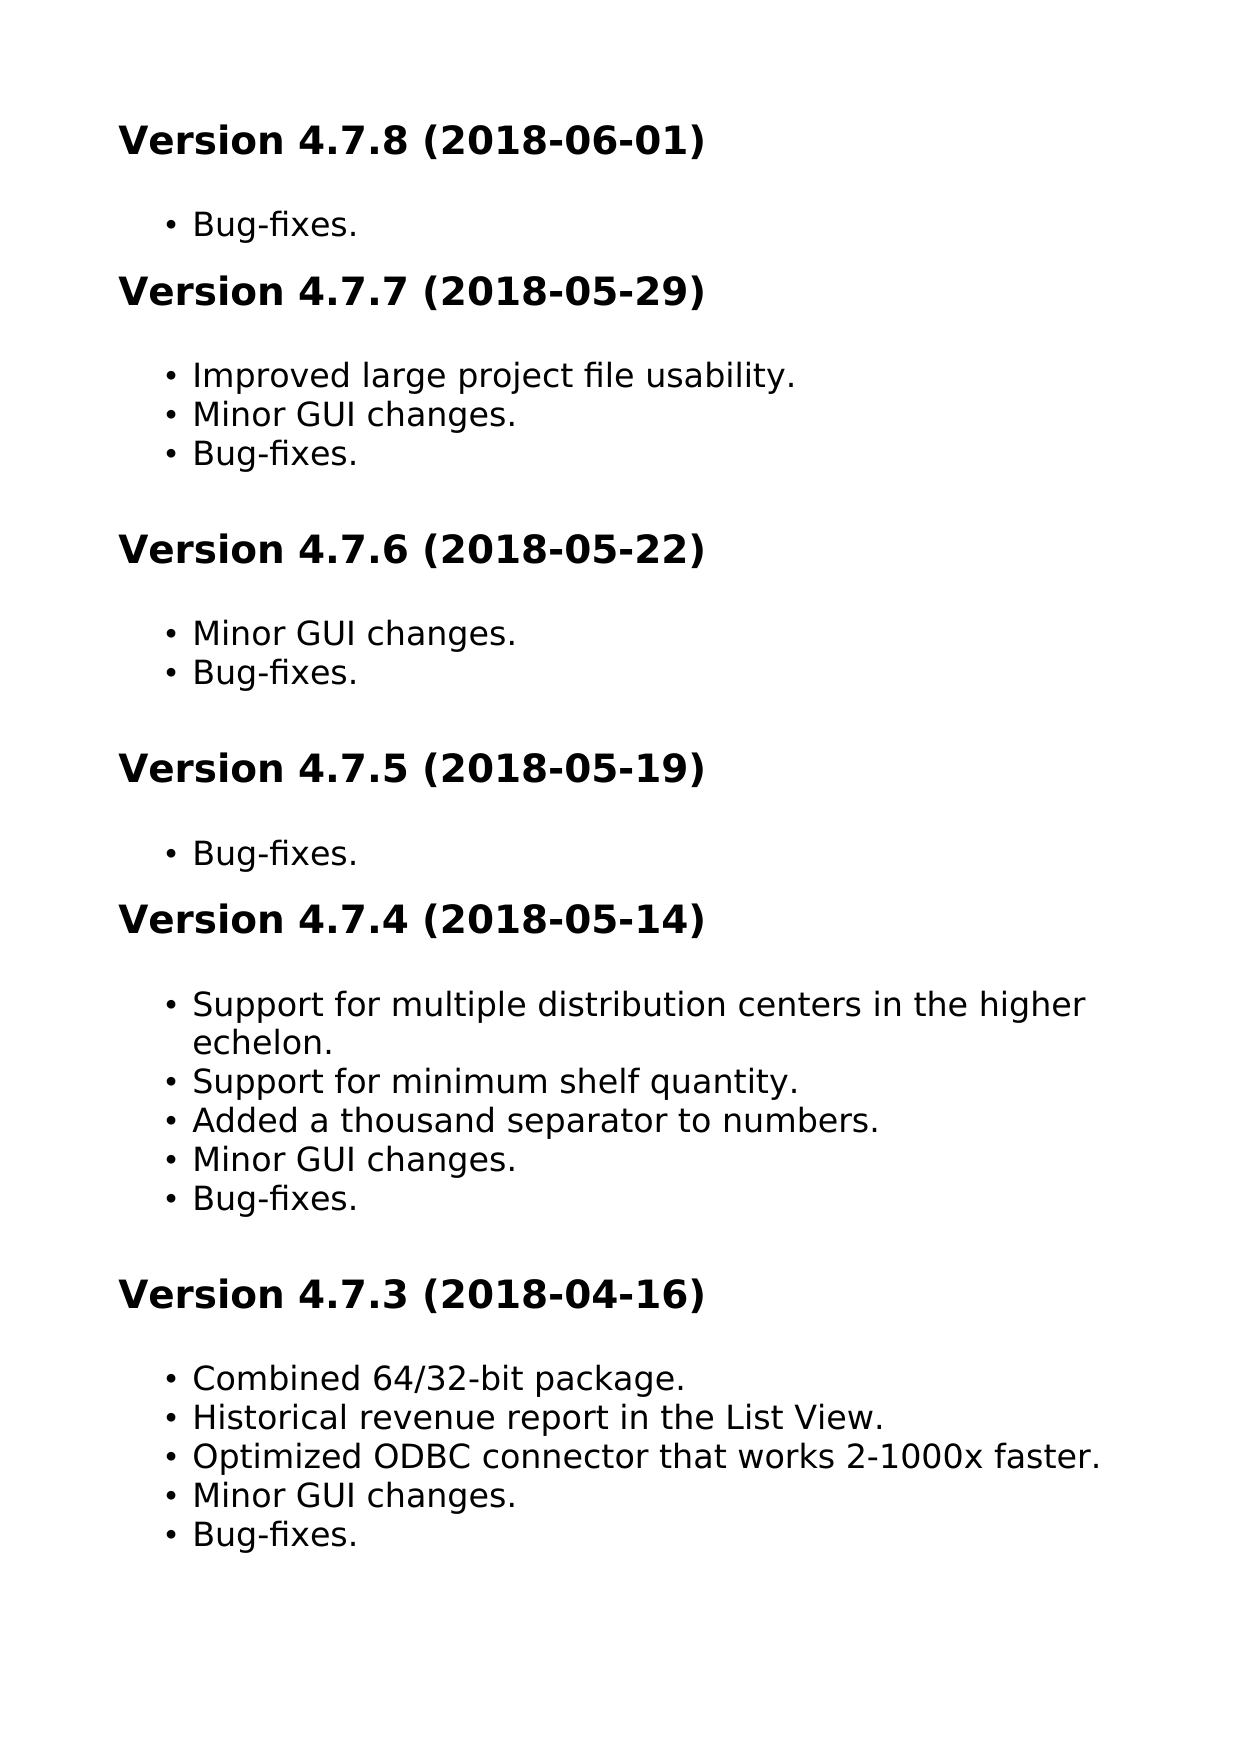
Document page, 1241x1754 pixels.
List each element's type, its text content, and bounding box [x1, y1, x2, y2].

list Bug-fixes. [177, 1179, 1122, 1218]
list Minor GUI changes. [177, 395, 1122, 434]
list Optimized ODBC connector that works 2-1000x faster. [177, 1437, 1122, 1476]
list Combined 64/32-bit package. [177, 1360, 1122, 1399]
list Support for multiple distribution centers in the higher echelon. [177, 985, 1122, 1063]
list Bug-fixes. [177, 1515, 1122, 1554]
list Added a thousand separator to numbers. [177, 1102, 1122, 1140]
subtitle Version 4.7.7 (2018-05-29) [118, 269, 1122, 314]
list Bug-fixes. [177, 653, 1122, 692]
subtitle Version 4.7.6 (2018-05-22) [118, 527, 1122, 573]
list Improved large project file usability. [177, 356, 1122, 395]
subtitle Version 4.7.4 (2018-05-14) [118, 898, 1122, 943]
list Minor GUI changes. [177, 1140, 1122, 1179]
list Bug-fixes. [177, 834, 1122, 873]
list Historical revenue report in the List View. [177, 1399, 1122, 1437]
list Minor GUI changes. [177, 614, 1122, 653]
subtitle Version 4.7.8 (2018-06-01) [118, 118, 1122, 163]
list Bug-fixes. [177, 434, 1122, 473]
list Support for minimum shelf quantity. [177, 1063, 1122, 1102]
list Minor GUI changes. [177, 1476, 1122, 1515]
subtitle Version 4.7.5 (2018-05-19) [118, 747, 1122, 792]
subtitle Version 4.7.3 (2018-04-16) [118, 1273, 1122, 1318]
list Bug-fixes. [177, 205, 1122, 244]
